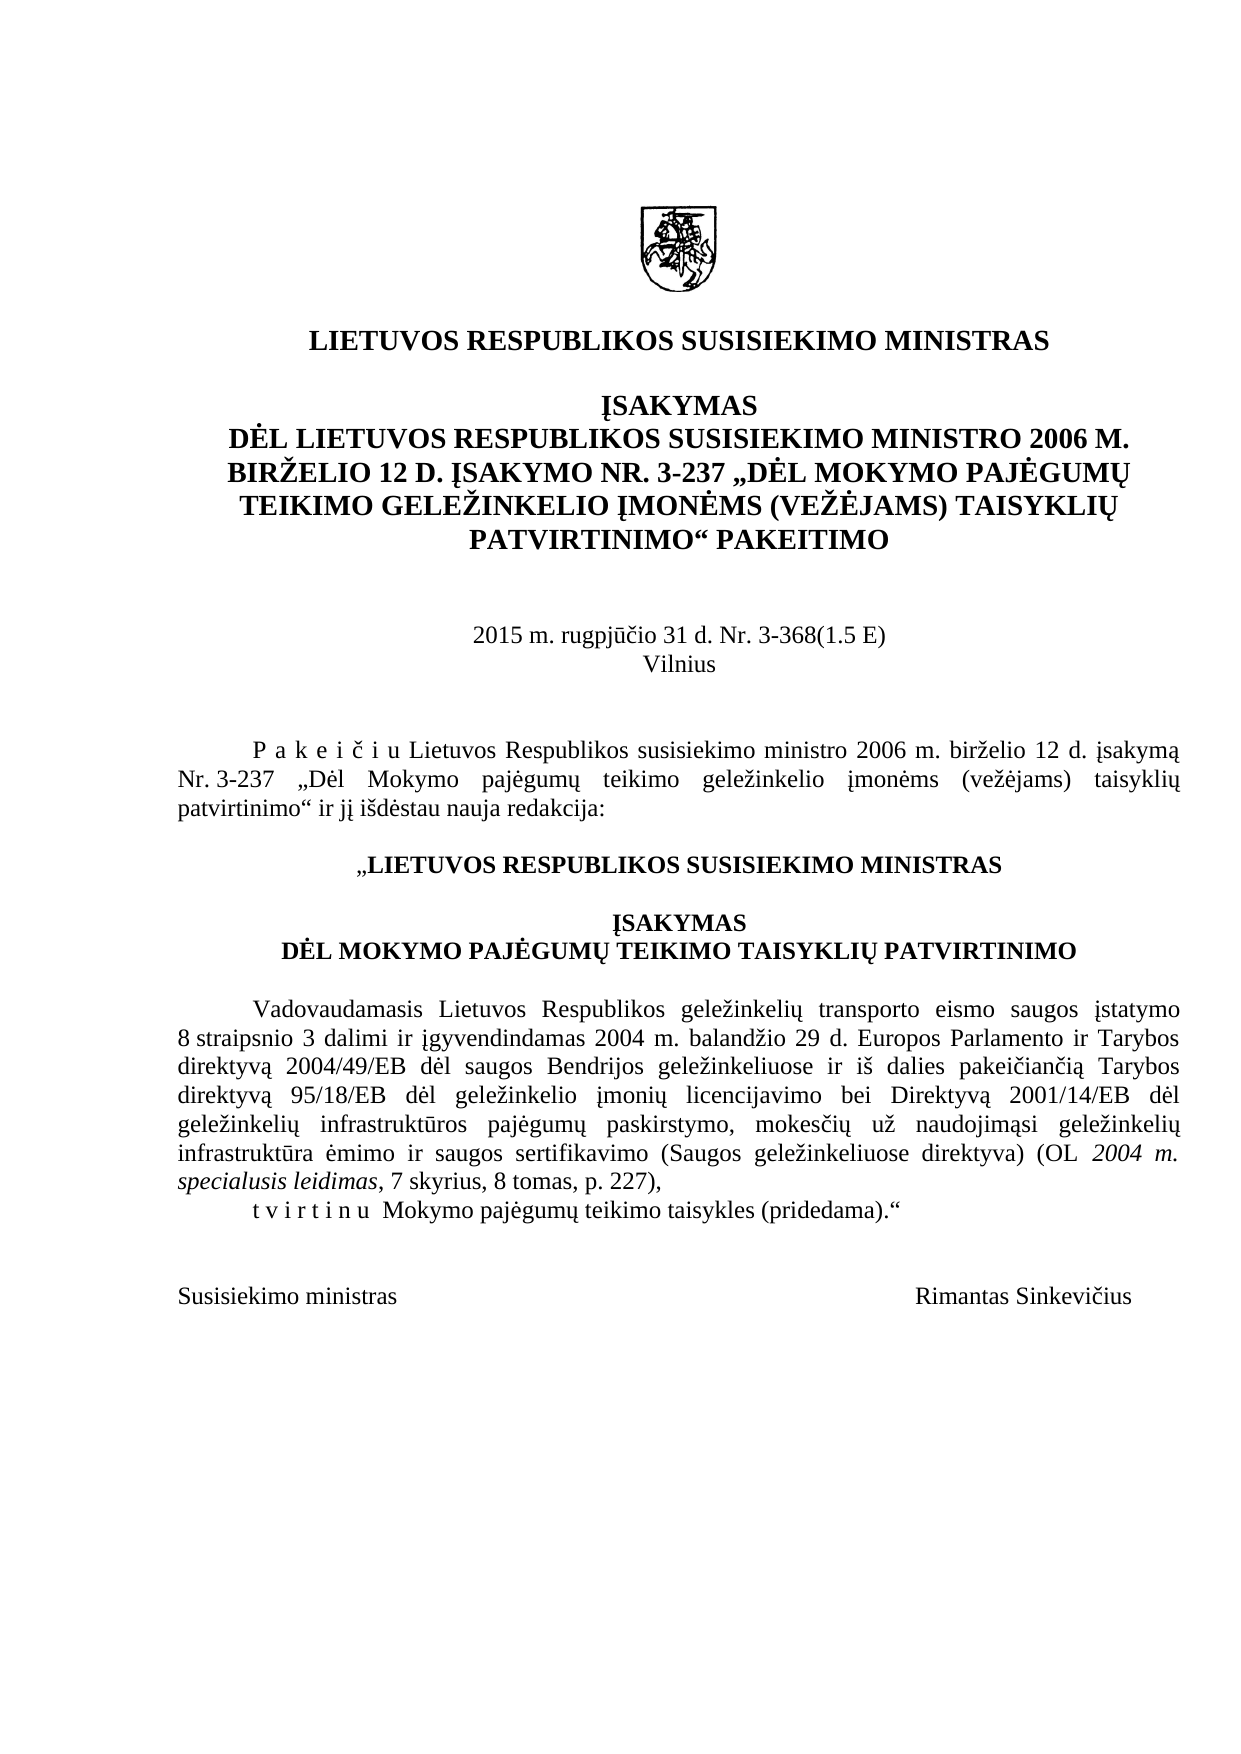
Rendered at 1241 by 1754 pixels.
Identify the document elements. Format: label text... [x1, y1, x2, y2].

text P a k e i č i u Lietuvos Respublikos susisiekimo ministro 2006 m. birželio 12 d. įsakymą Nr. 3-237 „Dėl Mokymo pajėgumų teikimo geležinkelio įmonėms (vežėjams) taisyklių patvirtinimo“ ir jį išdėstau nauja redakcija: [177, 735, 1181, 821]
text DĖL LIETUVOS RESPUBLIKOS SUSISIEKIMO MINISTRO 2006 M. BIRŽELIO 12 D. ĮSAKYMO NR. 3-237 „DĖL MOKYMO PAJĖGUMŲ TEIKIMO GELEŽINKELIO ĮMONĖMS (VEŽĖJAMS) TAISYKLIŲ PATVIRTINIMO“ PAKEITIMO [177, 421, 1181, 555]
text DĖL MOKYMO PAJĖGUMŲ TEIKIMO TAISYKLIŲ PATVIRTINIMO [177, 936, 1181, 965]
text „LIETUVOS RESPUBLIKOS SUSISIEKIMO MINISTRAS [177, 850, 1181, 879]
text ĮSAKYMAS [177, 908, 1181, 936]
text Vadovaudamasis Lietuvos Respublikos geležinkelių transporto eismo saugos įstatymo 8 straipsnio 3 dalimi ir įgyvendindamas 2004 m. balandžio 29 d. Europos Parlamento ir Tarybos direktyvą 2004/49/EB dėl saugos Bendrijos geležinkeliuose ir iš dalies pakeičiančią Tarybos direktyvą 95/18/EB dėl geležinkelio įmonių licencijavimo bei Direktyvą 2001/14/EB dėl geležinkelių infrastruktūros pajėgumų paskirstymo, mokesčių už naudojimąsi geležinkelių infrastruktūra ėmimo ir saugos sertifikavimo (Saugos geležinkeliuose direktyva) (OL 2004 m. specialusis leidimas, 7 skyrius, 8 tomas, p. 227), [177, 994, 1181, 1195]
text LIETUVOS RESPUBLIKOS SUSISIEKIMO MINISTRAS [177, 323, 1181, 357]
text tvirtinu Mokymo pajėgumų teikimo taisykles (pridedama).“ [177, 1195, 1181, 1224]
text Vilnius [177, 649, 1181, 678]
text 2015 m. rugpjūčio 31 d. Nr. 3-368(1.5 E) [177, 620, 1181, 649]
text ĮSAKYMAS [177, 388, 1181, 421]
text Susisiekimo ministras Rimantas Sinkevičius [177, 1281, 1181, 1310]
